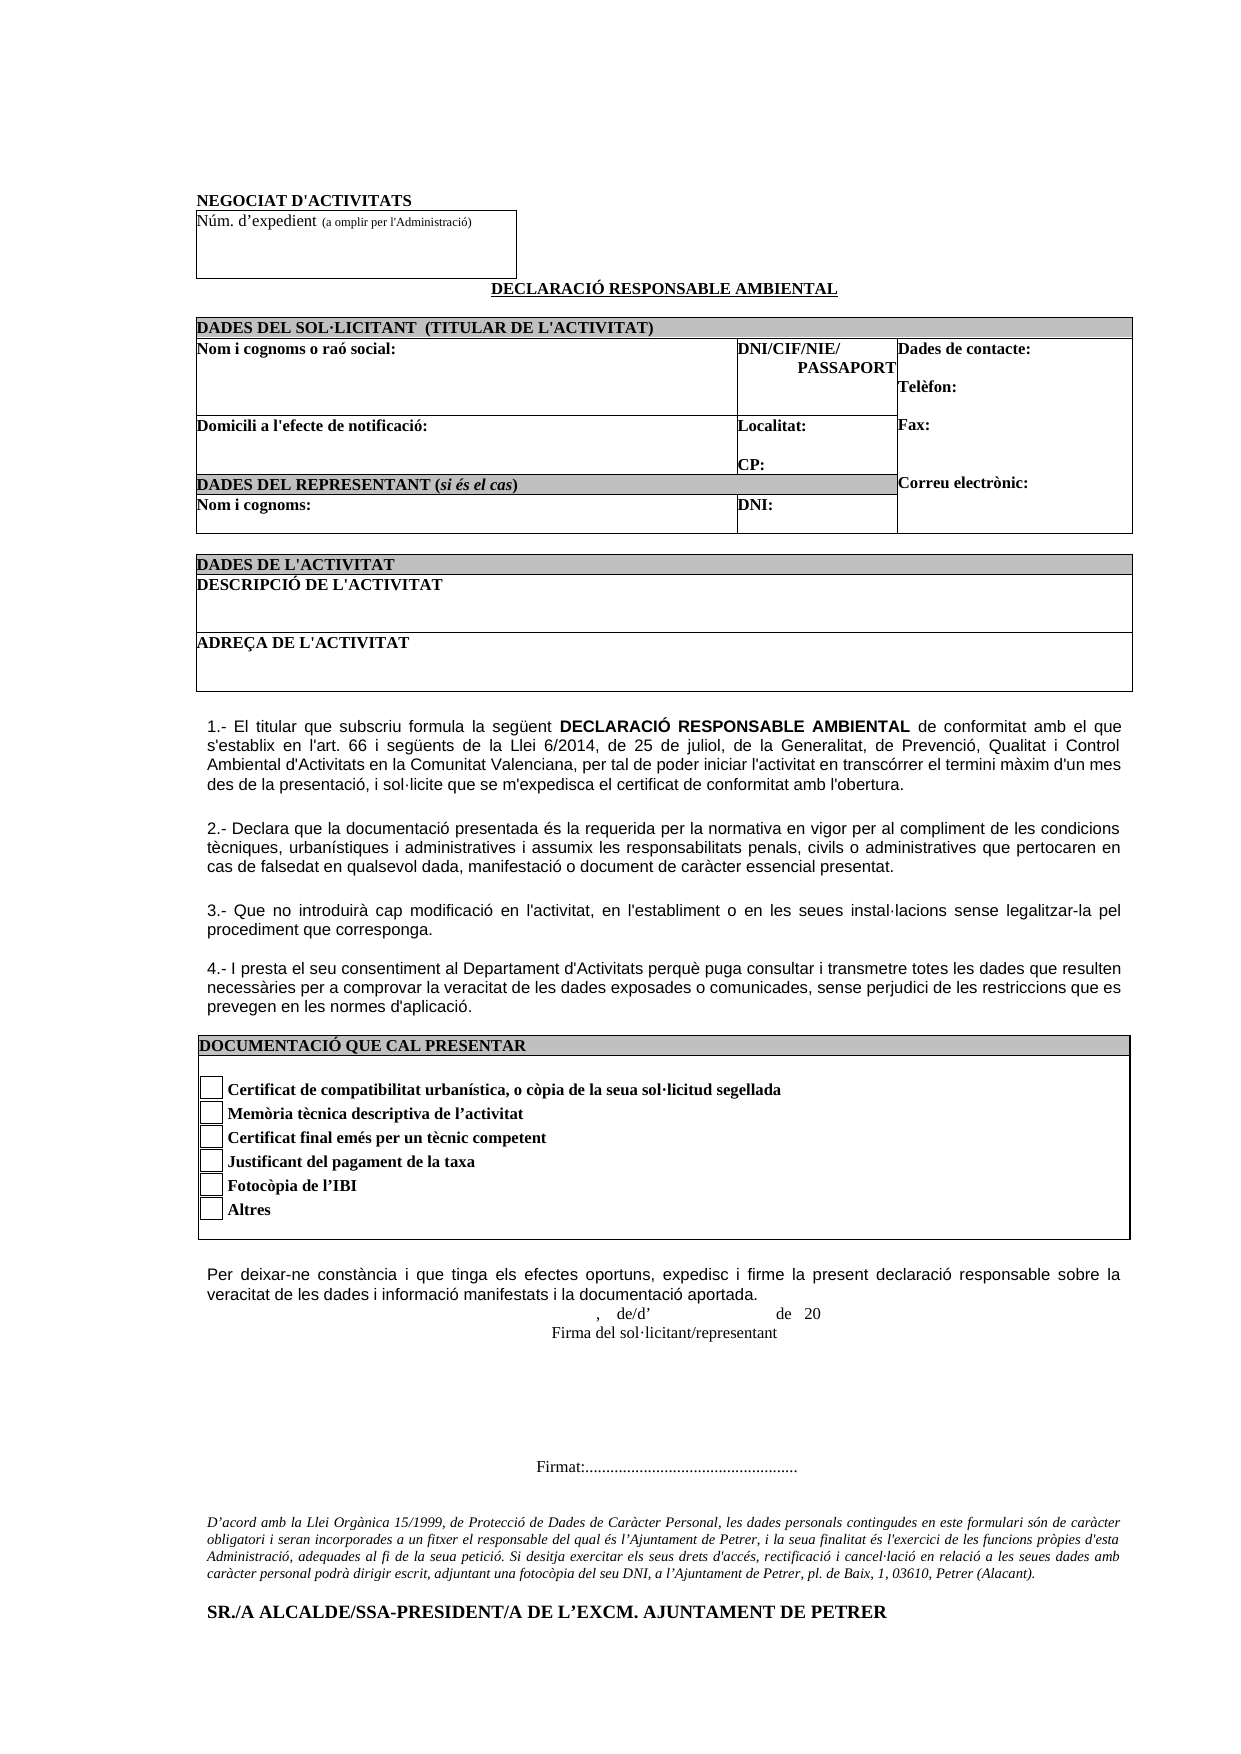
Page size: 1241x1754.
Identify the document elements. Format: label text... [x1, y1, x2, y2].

subtitle SR./A ALCALDE/SSA-PRESIDENT/A DE L’EXCM. AJUNTAMENT DE PETRER [207, 1601, 1122, 1622]
table_cell DNI/CIF/NIE/ PASSAPORT [738, 339, 897, 415]
text Firma del sol·licitant/representant [207, 1323, 1122, 1342]
table_header DADES DE L'ACTIVITAT [197, 555, 1132, 574]
table_cell Certificat de compatibilitat urbanística, o còpia de la seua sol·licitud segellada Memòria tècnica descriptiva de l’activitat Certificat final emés per un tècnic competent Justificant del pagament de la taxa Fotocòpia de l’IBI Altres [199, 1056, 1129, 1239]
subtitle DECLARACIÓ RESPONSABLE AMBIENTAL [207, 279, 1122, 298]
text 3.- Que no introduirà cap modificació en l'activitat, en l'establiment o en les seues instal·lacions sense legalitzar-la pel procediment que corresponga. [207, 901, 1122, 939]
table_cell Núm. d’expedient (a omplir per l'Administració) [197, 211, 516, 278]
text Firmat:................................................... [207, 1457, 1122, 1476]
text 2.- Declara que la documentació presentada és la requerida per la normativa en vigor per al compliment de les condicions tècniques, urbanístiques i administratives i assumix les responsabilitats penals, civils o administratives que pertocaren en cas de falsedat en qualsevol dada, manifestació o document de caràcter essencial presentat. [207, 818, 1122, 876]
table_cell Dades de contacte: Telèfon: Fax: Correu electrònic: [898, 339, 1132, 533]
text 4.- I presta el seu consentiment al Departament d'Activitats perquè puga consultar i transmetre totes les dades que resulten necessàries per a comprovar la veracitat de les dades exposades o comunicades, sense perjudici de les restriccions que es prevegen en les normes d'aplicació. [207, 958, 1122, 1016]
table_cell ADREÇA DE L'ACTIVITAT [197, 633, 1132, 691]
text , de/d’ de 20 [207, 1303, 1122, 1323]
table_header DOCUMENTACIÓ QUE CAL PRESENTAR [199, 1036, 1129, 1055]
text Per deixar-ne constància i que tinga els efectes oportuns, expedisc i firme la present declaració responsable sobre la veracitat de les dades i informació manifestats i la documentació aportada. [207, 1265, 1122, 1303]
table_header DADES DEL SOL·LICITANT (TITULAR DE L'ACTIVITAT) [197, 318, 1132, 337]
table_cell DNI: [738, 495, 897, 533]
table_cell Nom i cognoms o raó social: [197, 339, 737, 415]
table_cell DADES DEL REPRESENTANT (si és el cas) [197, 475, 897, 494]
table_cell Nom i cognoms: [197, 495, 737, 533]
table_cell Domicili a l'efecte de notificació: [197, 416, 737, 474]
text D’acord amb la Llei Orgànica 15/1999, de Protecció de Dades de Caràcter Personal, les dades personals contingudes en este formulari són de caràcter obligatori i seran incorporades a un fitxer el responsable del qual és l’Ajuntament de Petrer, i la seua finalitat és l'exercici de les funcions pròpies d'esta Administració, adequades al fi de la seua petició. Si desitja exercitar els seus drets d'accés, rectificació i cancel·lació en relació a les seues dades amb caràcter personal podrà dirigir escrit, adjuntant una fotocòpia del seu DNI, a l’Ajuntament de Petrer, pl. de Baix, 1, 03610, Petrer (Alacant). [207, 1514, 1122, 1581]
table_header NEGOCIAT D'ACTIVITATS [196, 190, 516, 209]
text 1.- El titular que subscriu formula la següent DECLARACIÓ RESPONSABLE AMBIENTAL de conformitat amb el que s'establix en l'art. 66 i següents de la Llei 6/2014, de 25 de juliol, de la Generalitat, de Prevenció, Qualitat i Control Ambiental d'Activitats en la Comunitat Valenciana, per tal de poder iniciar l'activitat en transcórrer el termini màxim d'un mes des de la presentació, i sol·licite que se m'expedisca el certificat de conformitat amb l'obertura. [207, 717, 1122, 793]
table_cell Localitat: CP: [738, 416, 897, 474]
table_cell DESCRIPCIÓ DE L'ACTIVITAT [197, 575, 1132, 632]
